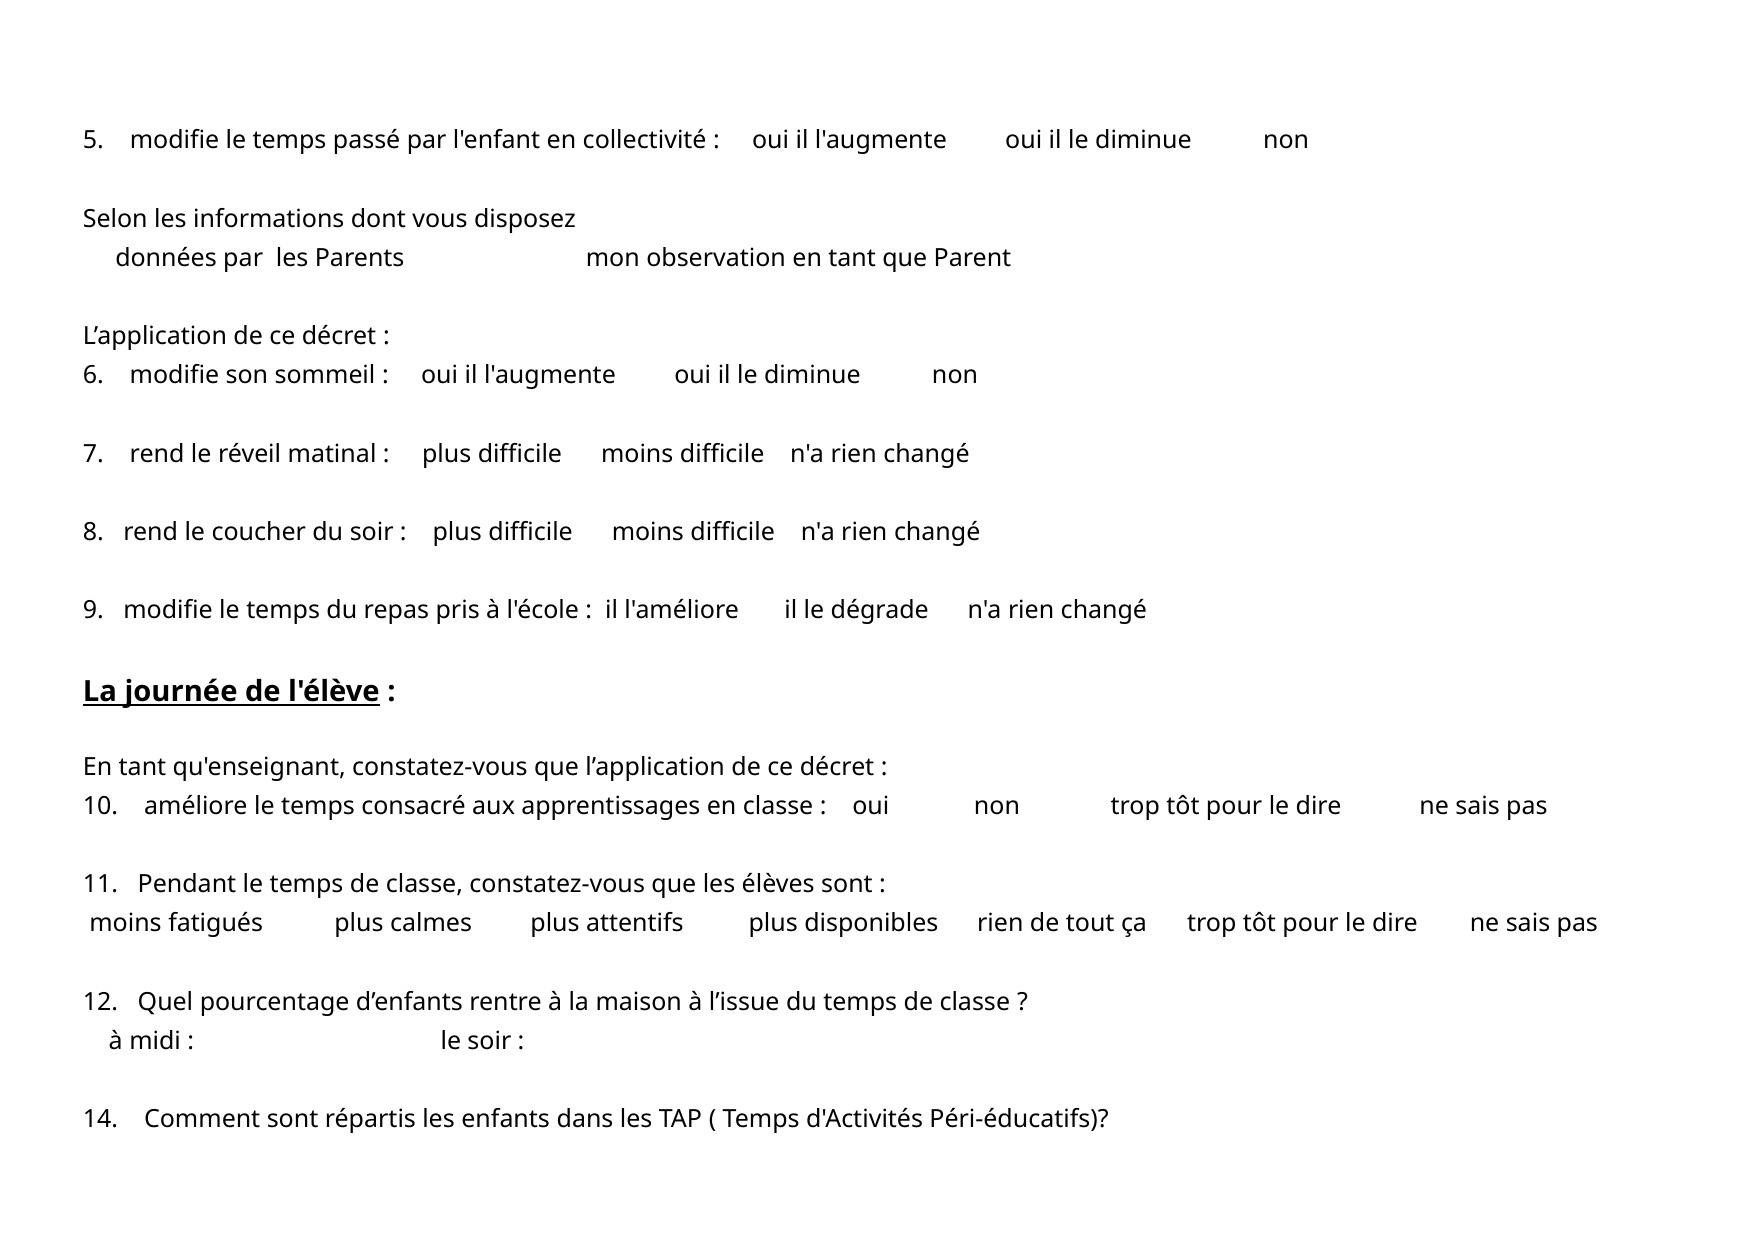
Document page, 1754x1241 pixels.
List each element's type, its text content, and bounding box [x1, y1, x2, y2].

text 8. rend le coucher du soir : plus difficile moins difficile n'a rien changé [83, 513, 1671, 548]
text 9. modifie le temps du repas pris à l'école : il l'améliore il le dégrade n'a rien changé [83, 592, 1671, 626]
text L’application de ce décret : [83, 318, 1671, 352]
text 11. Pendant le temps de classe, constatez-vous que les élèves sont : [83, 866, 1671, 900]
text 5. modifie le temps passé par l'enfant en collectivité : oui il l'augmente oui il le diminue non [83, 122, 1671, 156]
text En tant qu'enseignant, constatez-vous que l’application de ce décret : [83, 748, 1671, 782]
text 6. modifie son sommeil : oui il l'augmente oui il le diminue non [83, 357, 1671, 391]
text La journée de l'élève : [83, 670, 1671, 710]
text données par les Parents mon observation en tant que Parent [83, 239, 1671, 273]
text Selon les informations dont vous disposez [83, 200, 1671, 234]
text moins fatigués plus calmes plus attentifs plus disponibles rien de tout ça trop tôt pour le dire ne sais pas [83, 905, 1671, 939]
text 14. Comment sont répartis les enfants dans les TAP ( Temps d'Activités Péri-éducatifs)? [83, 1101, 1671, 1135]
text 12. Quel pourcentage d’enfants rentre à la maison à l’issue du temps de classe ? [83, 983, 1671, 1017]
text 7. rend le réveil matinal : plus difficile moins difficile n'a rien changé [83, 435, 1671, 469]
text à midi : le soir : [83, 1023, 1671, 1057]
text 10. améliore le temps consacré aux apprentissages en classe : oui non trop tôt pour le dire ne sais pas [83, 788, 1671, 822]
